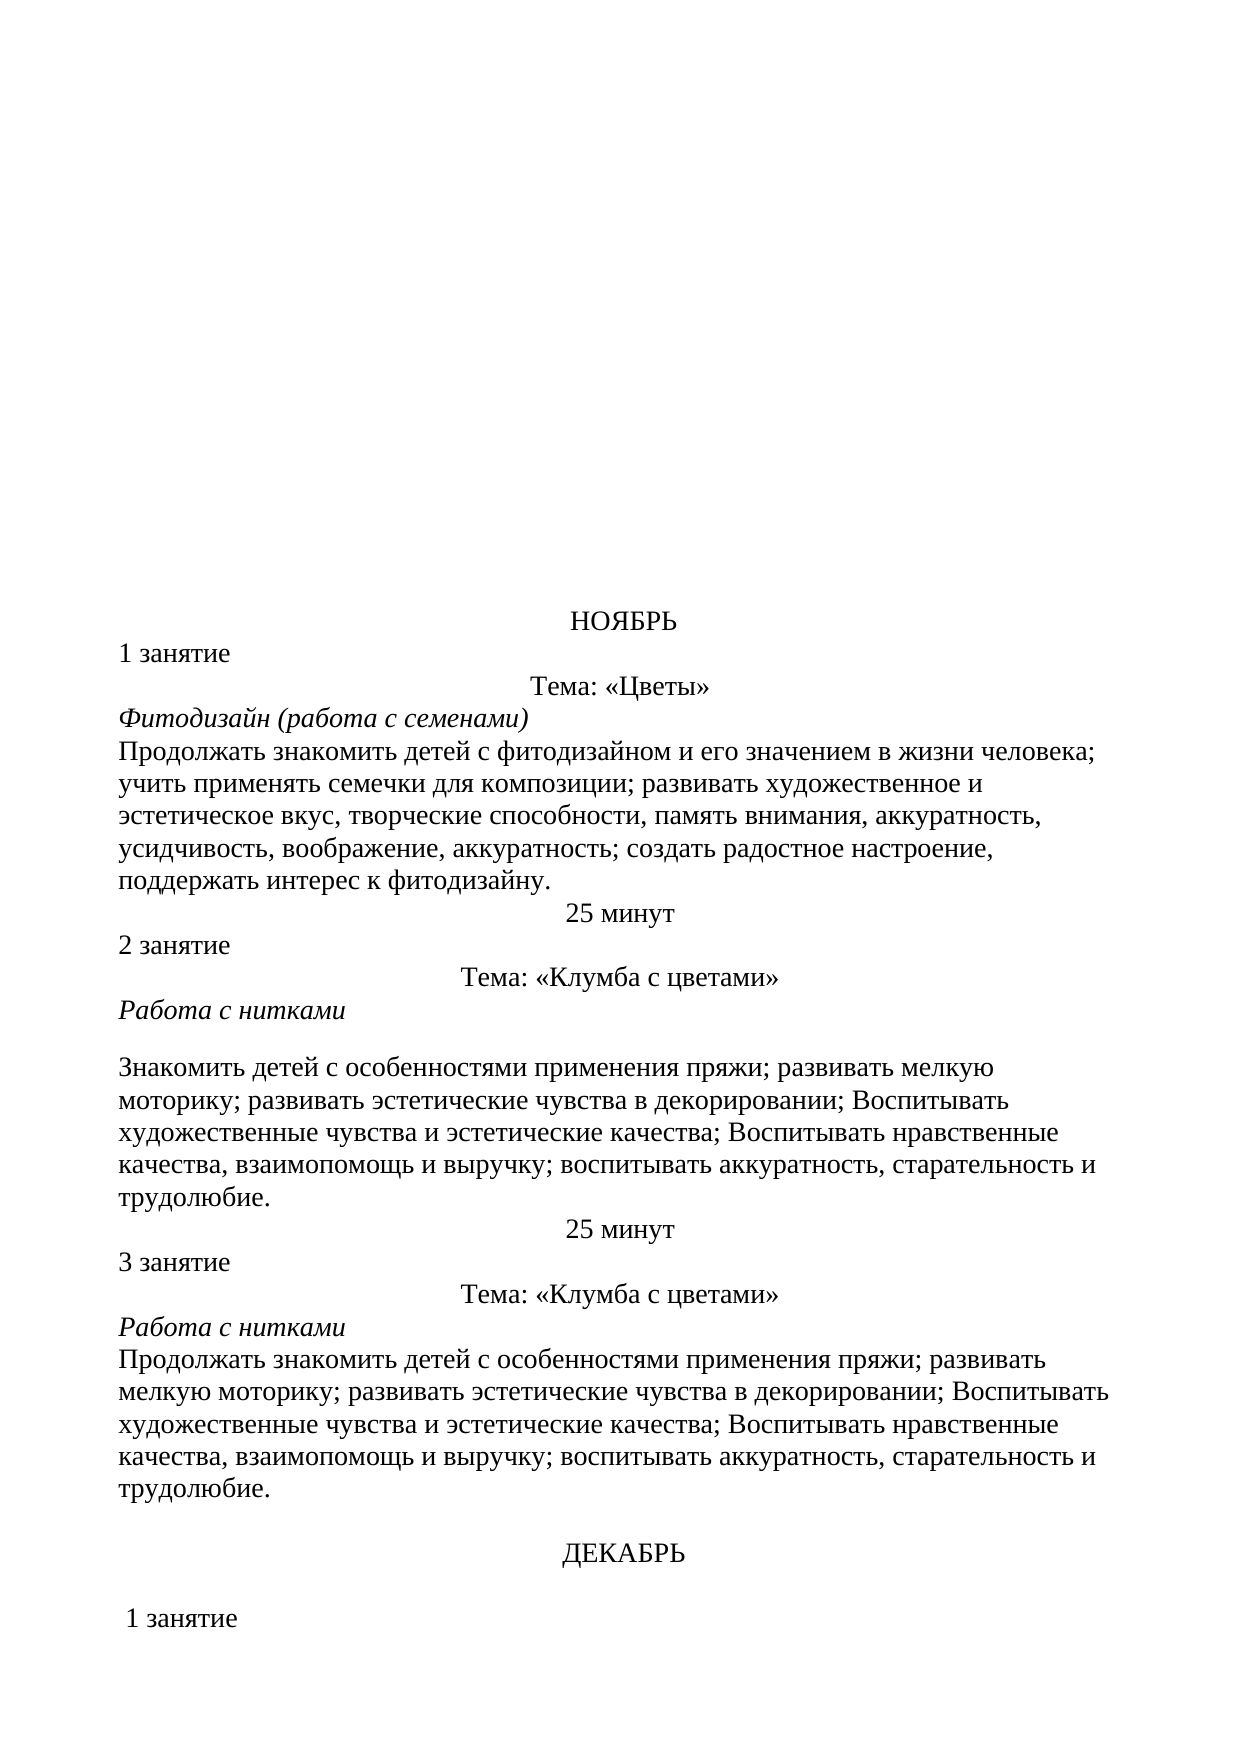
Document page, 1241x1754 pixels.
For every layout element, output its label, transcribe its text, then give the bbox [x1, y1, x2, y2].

text ДЕКАБРЬ [118, 1536, 1122, 1569]
text 1 занятие [118, 1601, 1122, 1633]
text 3 занятие [118, 1245, 1122, 1277]
text 25 минут [118, 1212, 1122, 1245]
text Тема: «Клумба с цветами» [118, 1277, 1122, 1309]
text 2 занятие [118, 928, 1122, 960]
text 1 занятие [118, 636, 1122, 669]
text НОЯБРЬ [118, 604, 1122, 636]
text Продолжать знакомить детей с фитодизайном и его значением в жизни человека; учить применять семечки для композиции; развивать художественное и эстетическое вкус, творческие способности, память внимания, аккуратность, усидчивость, воображение, аккуратность; создать радостное настроение, поддержать интерес к фитодизайну. [118, 734, 1122, 896]
text Работа с нитками [118, 1309, 1122, 1342]
text Знакомить детей с особенностями применения пряжи; развивать мелкую моторику; развивать эстетические чувства в декорировании; Воспитывать художественные чувства и эстетические качества; Воспитывать нравственные качества, взаимопомощь и выручку; воспитывать аккуратность, старательность и трудолюбие. [118, 1050, 1122, 1212]
text 25 минут [118, 896, 1122, 928]
text Фитодизайн (работа с семенами) [118, 701, 1122, 734]
text Тема: «Клумба с цветами» [118, 960, 1122, 993]
text Работа с нитками [118, 993, 1122, 1025]
text Тема: «Цветы» [118, 669, 1122, 701]
text Продолжать знакомить детей с особенностями применения пряжи; развивать мелкую моторику; развивать эстетические чувства в декорировании; Воспитывать художественные чувства и эстетические качества; Воспитывать нравственные качества, взаимопомощь и выручку; воспитывать аккуратность, старательность и трудолюбие. [118, 1342, 1122, 1504]
